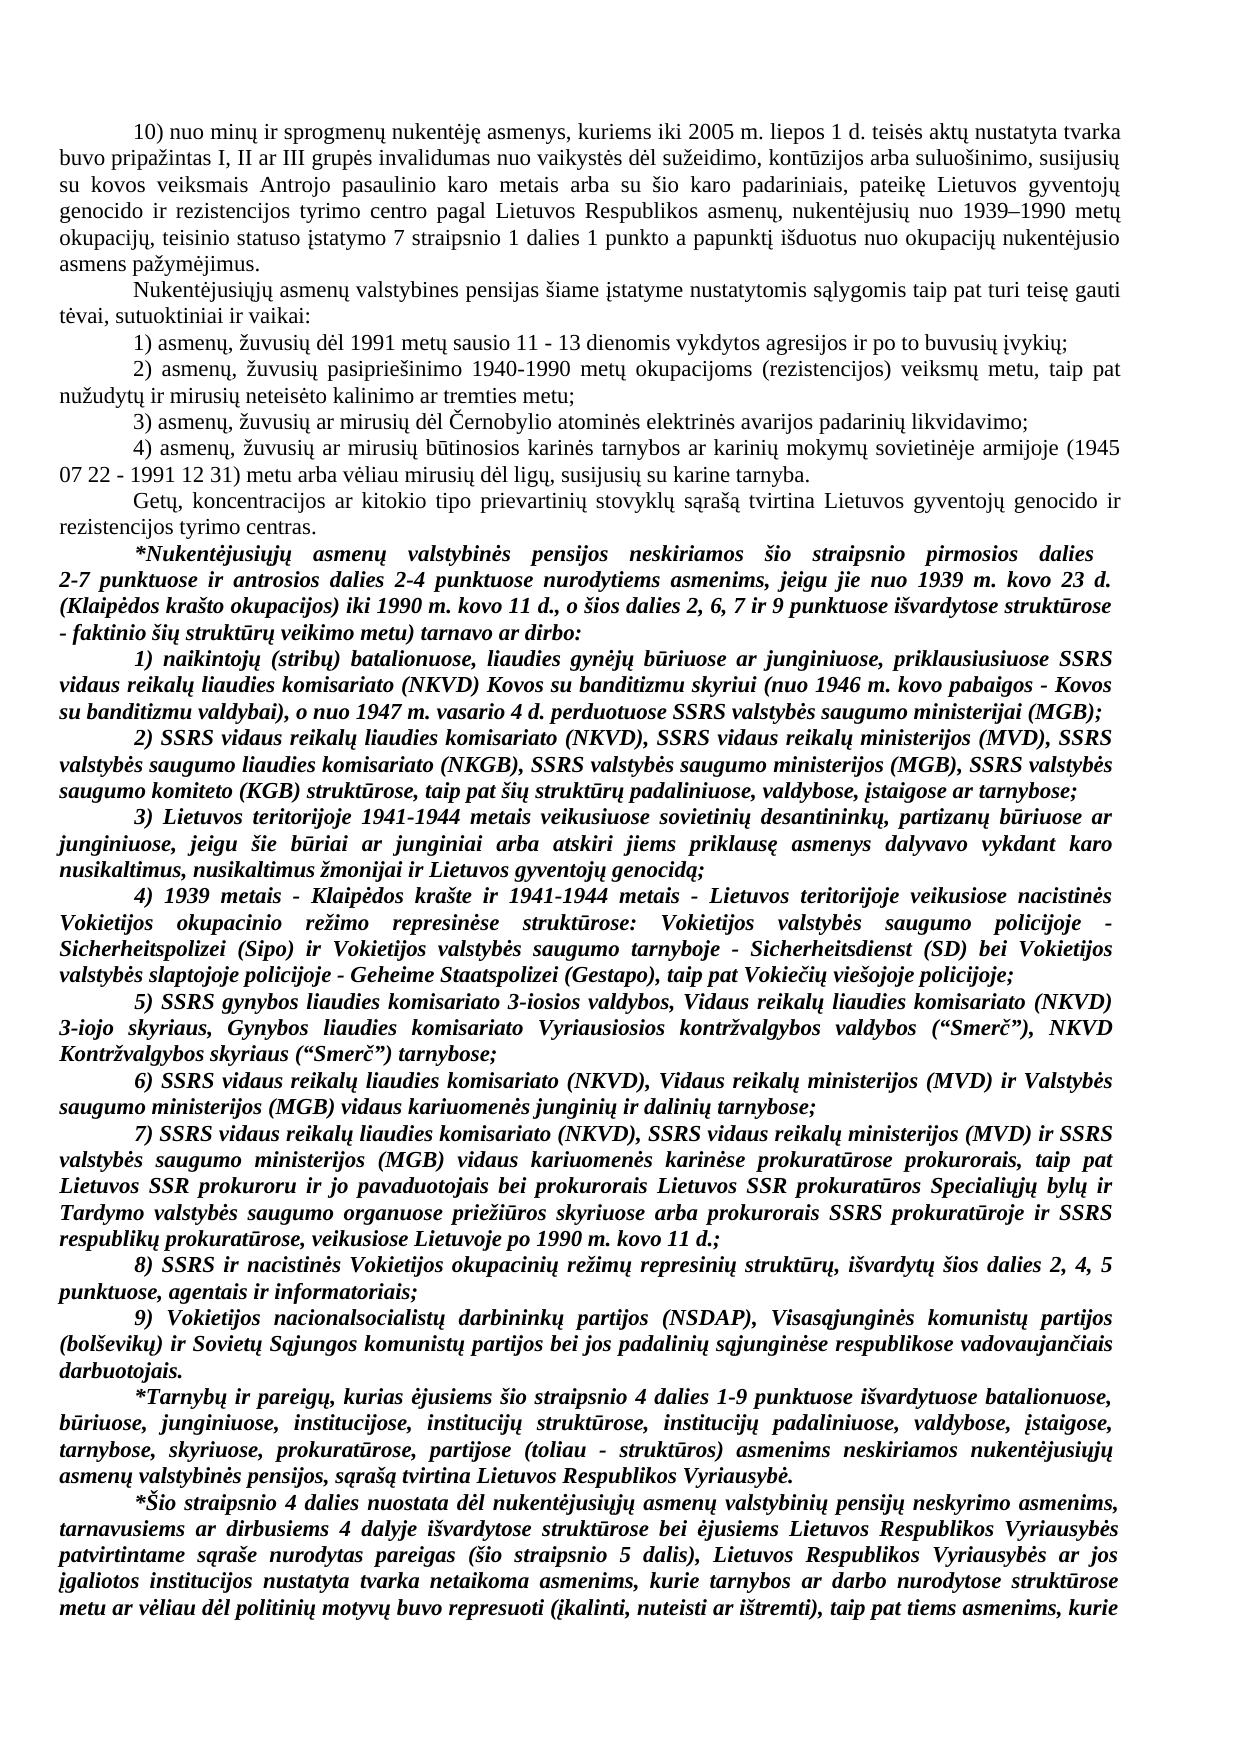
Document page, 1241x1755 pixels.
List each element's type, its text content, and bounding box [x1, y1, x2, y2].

text 3) Lietuvos teritorijoje 1941-1944 metais veikusiuose sovietinių desantininkų, partizanų būriuose ar junginiuose, jeigu šie būriai ar junginiai arba atskiri jiems priklausę asmenys dalyvavo vykdant karo nusikaltimus, nusikaltimus žmonijai ir Lietuvos gyventojų genocidą; [59, 803, 1116, 882]
text *Šio straipsnio 4 dalies nuostata dėl nukentėjusiųjų asmenų valstybinių pensijų neskyrimo asmenims, tarnavusiems ar dirbusiems 4 dalyje išvardytose struktūrose bei ėjusiems Lietuvos Respublikos Vyriausybės patvirtintame sąraše nurodytas pareigas (šio straipsnio 5 dalis), Lietuvos Respublikos Vyriausybės ar jos įgaliotos institucijos nustatyta tvarka netaikoma asmenims, kurie tarnybos ar darbo nurodytose struktūrose metu ar vėliau dėl politinių motyvų buvo represuoti (įkalinti, nuteisti ar ištremti), taip pat tiems asmenims, kurie [59, 1488, 1122, 1620]
text 4) asmenų, žuvusių ar mirusių būtinosios karinės tarnybos ar karinių mokymų sovietinėje armijoje (1945 07 22 - 1991 12 31) metu arba vėliau mirusių dėl ligų, susijusių su karine tarnyba. [59, 434, 1122, 487]
text 4) 1939 metais - Klaipėdos krašte ir 1941-1944 metais - Lietuvos teritorijoje veikusiose nacistinės Vokietijos okupacinio režimo represinėse struktūrose: Vokietijos valstybės saugumo policijoje - Sicherheitspolizei (Sipo) ir Vokietijos valstybės saugumo tarnyboje - Sicherheitsdienst (SD) bei Vokietijos valstybės slaptojoje policijoje - Geheime Staatspolizei (Gestapo), taip pat Vokiečių viešojoje policijoje; [59, 882, 1116, 988]
text 6) SSRS vidaus reikalų liaudies komisariato (NKVD), Vidaus reikalų ministerijos (MVD) ir Valstybės saugumo ministerijos (MGB) vidaus kariuomenės junginių ir dalinių tarnybose; [59, 1067, 1116, 1119]
text 2) asmenų, žuvusių pasipriešinimo 1940-1990 metų okupacijoms (rezistencijos) veiksmų metu, taip pat nužudytų ir mirusių neteisėto kalinimo ar tremties metu; [59, 355, 1122, 408]
text Getų, koncentracijos ar kitokio tipo prievartinių stovyklų sąrašą tvirtina Lietuvos gyventojų genocido ir rezistencijos tyrimo centras. [59, 487, 1122, 540]
text 1) naikintojų (stribų) batalionuose, liaudies gynėjų būriuose ar junginiuose, priklausiusiuose SSRS vidaus reikalų liaudies komisariato (NKVD) Kovos su banditizmu skyriui (nuo 1946 m. kovo pabaigos - Kovos su banditizmu valdybai), o nuo 1947 m. vasario 4 d. perduotuose SSRS valstybės saugumo ministerijai (MGB); [59, 645, 1116, 724]
text 5) SSRS gynybos liaudies komisariato 3-iosios valdybos, Vidaus reikalų liaudies komisariato (NKVD) 3-iojo skyriaus, Gynybos liaudies komisariato Vyriausiosios kontržvalgybos valdybos (“Smerč”), NKVD Kontržvalgybos skyriaus (“Smerč”) tarnybose; [59, 988, 1116, 1067]
text 10) nuo minų ir sprogmenų nukentėję asmenys, kuriems iki 2005 m. liepos 1 d. teisės aktų nustatyta tvarka buvo pripažintas I, II ar III grupės invalidumas nuo vaikystės dėl sužeidimo, kontūzijos arba suluošinimo, susijusių su kovos veiksmais Antrojo pasaulinio karo metais arba su šio karo padariniais, pateikę Lietuvos gyventojų genocido ir rezistencijos tyrimo centro pagal Lietuvos Respublikos asmenų, nukentėjusių nuo 1939–1990 metų okupacijų, teisinio statuso įstatymo 7 straipsnio 1 dalies 1 punkto a papunktį išduotus nuo okupacijų nukentėjusio asmens pažymėjimus. [59, 118, 1122, 276]
text 8) SSRS ir nacistinės Vokietijos okupacinių režimų represinių struktūrų, išvardytų šios dalies 2, 4, 5 punktuose, agentais ir informatoriais; [59, 1251, 1116, 1304]
text Nukentėjusiųjų asmenų valstybines pensijas šiame įstatyme nustatytomis sąlygomis taip pat turi teisę gauti tėvai, sutuoktiniai ir vaikai: [59, 276, 1122, 329]
text 1) asmenų, žuvusių dėl 1991 metų sausio 11 - 13 dienomis vykdytos agresijos ir po to buvusių įvykių; [59, 329, 1122, 355]
text 2) SSRS vidaus reikalų liaudies komisariato (NKVD), SSRS vidaus reikalų ministerijos (MVD), SSRS valstybės saugumo liaudies komisariato (NKGB), SSRS valstybės saugumo ministerijos (MGB), SSRS valstybės saugumo komiteto (KGB) struktūrose, taip pat šių struktūrų padaliniuose, valdybose, įstaigose ar tarnybose; [59, 724, 1116, 803]
text 9) Vokietijos nacionalsocialistų darbininkų partijos (NSDAP), Visasąjunginės komunistų partijos (bolševikų) ir Sovietų Sąjungos komunistų partijos bei jos padalinių sąjunginėse respublikose vadovaujančiais darbuotojais. [59, 1304, 1116, 1383]
text 7) SSRS vidaus reikalų liaudies komisariato (NKVD), SSRS vidaus reikalų ministerijos (MVD) ir SSRS valstybės saugumo ministerijos (MGB) vidaus kariuomenės karinėse prokuratūrose prokurorais, taip pat Lietuvos SSR prokuroru ir jo pavaduotojais bei prokurorais Lietuvos SSR prokuratūros Specialiųjų bylų ir Tardymo valstybės saugumo organuose priežiūros skyriuose arba prokurorais SSRS prokuratūroje ir SSRS respublikų prokuratūrose, veikusiose Lietuvoje po 1990 m. kovo 11 d.; [59, 1119, 1116, 1251]
text 3) asmenų, žuvusių ar mirusių dėl Černobylio atominės elektrinės avarijos padarinių likvidavimo; [59, 408, 1122, 434]
text *Nukentėjusiųjų asmenų valstybinės pensijos neskiriamos šio straipsnio pirmosios dalies 2-7 punktuose ir antrosios dalies 2-4 punktuose nurodytiems asmenims, jeigu jie nuo 1939 m. kovo 23 d. (Klaipėdos krašto okupacijos) iki 1990 m. kovo 11 d., o šios dalies 2, 6, 7 ir 9 punktuose išvardytose struktūrose - faktinio šių struktūrų veikimo metu) tarnavo ar dirbo: [59, 540, 1116, 645]
text *Tarnybų ir pareigų, kurias ėjusiems šio straipsnio 4 dalies 1-9 punktuose išvardytuose batalionuose, būriuose, junginiuose, institucijose, institucijų struktūrose, institucijų padaliniuose, valdybose, įstaigose, tarnybose, skyriuose, prokuratūrose, partijose (toliau - struktūros) asmenims neskiriamos nukentėjusiųjų asmenų valstybinės pensijos, sąrašą tvirtina Lietuvos Respublikos Vyriausybė. [59, 1383, 1116, 1488]
